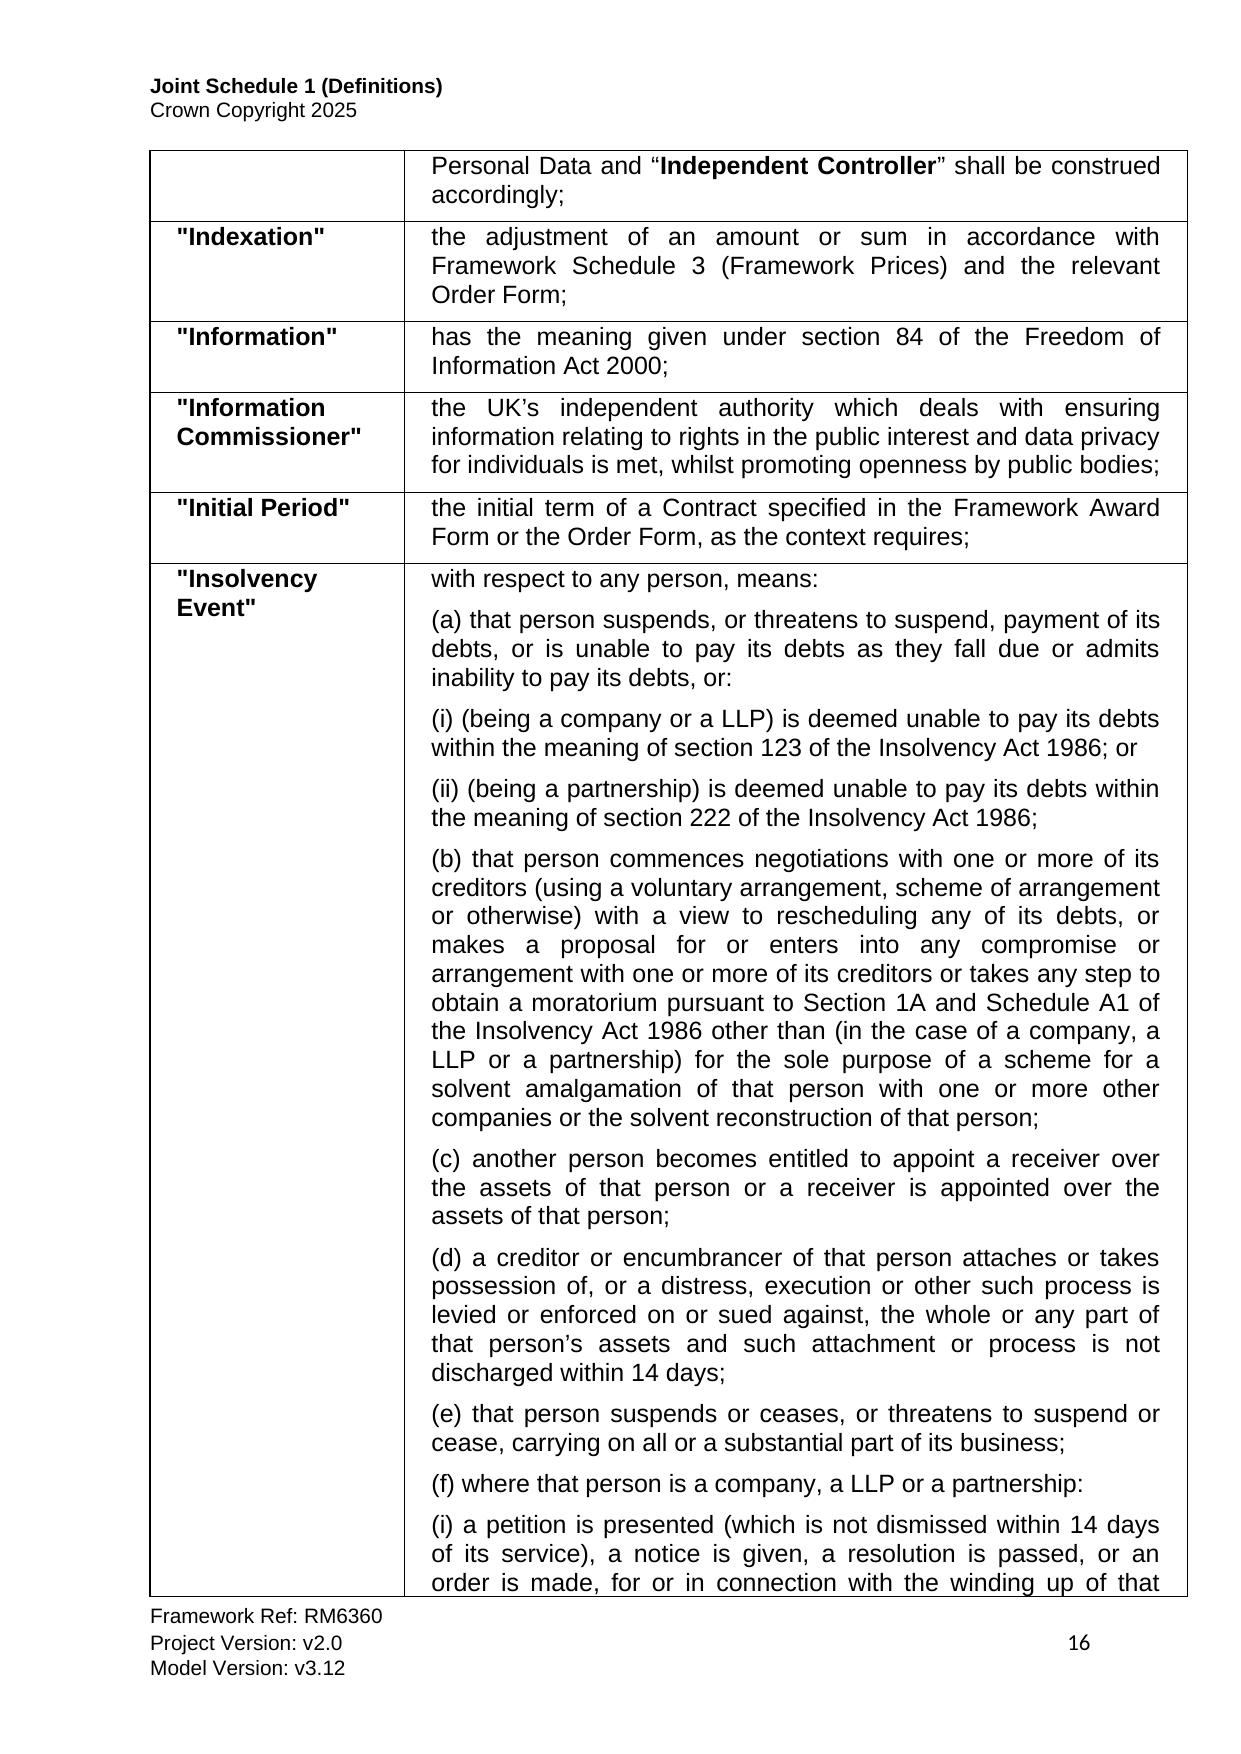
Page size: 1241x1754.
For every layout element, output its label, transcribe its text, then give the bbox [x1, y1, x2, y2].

table_cell "Initial Period" [151, 493, 404, 563]
table_cell the adjustment of an amount or sum in accordance with Framework Schedule 3 (Framework Prices) and the relevant Order Form; [405, 222, 1187, 321]
table_cell "Indexation" [151, 222, 404, 321]
table_cell [151, 151, 404, 221]
table_cell has the meaning given under section 84 of the Freedom of Information Act 2000; [405, 322, 1187, 392]
table_cell the initial term of a Contract specified in the Framework Award Form or the Order Form, as the context requires; [405, 493, 1187, 563]
table_cell with respect to any person, means: (a) that person suspends, or threatens to suspend, payment of its debts, or is unable to pay its debts as they fall due or admits inability to pay its debts, or: (i) (being a company or a LLP) is deemed unable to pay its debts within the meaning of section 123 of the Insolvency Act 1986; or (ii) (being a partnership) is deemed unable to pay its debts within the meaning of section 222 of the Insolvency Act 1986; (b) that person commences negotiations with one or more of its creditors (using a voluntary arrangement, scheme of arrangement or otherwise) with a view to rescheduling any of its debts, or makes a proposal for or enters into any compromise or arrangement with one or more of its creditors or takes any step to obtain a moratorium pursuant to Section 1A and Schedule A1 of the Insolvency Act 1986 other than (in the case of a company, a LLP or a partnership) for the sole purpose of a scheme for a solvent amalgamation of that person with one or more other companies or the solvent reconstruction of that person; (c) another person becomes entitled to appoint a receiver over the assets of that person or a receiver is appointed over the assets of that person; (d) a creditor or encumbrancer of that person attaches or takes possession of, or a distress, execution or other such process is levied or enforced on or sued against, the whole or any part of that person’s assets and such attachment or process is not discharged within 14 days; (e) that person suspends or ceases, or threatens to suspend or cease, carrying on all or a substantial part of its business; (f) where that person is a company, a LLP or a partnership: (i) a petition is presented (which is not dismissed within 14 days of its service), a notice is given, a resolution is passed, or an order is made, for or in connection with the winding up of that [405, 564, 1187, 1596]
table_cell Personal Data and “Independent Controller” shall be construed accordingly; [405, 151, 1187, 221]
table_cell the UK’s independent authority which deals with ensuring information relating to rights in the public interest and data privacy for individuals is met, whilst promoting openness by public bodies; [405, 393, 1187, 492]
table_cell "Information Commissioner" [151, 393, 404, 492]
table_cell "Information" [151, 322, 404, 392]
table_cell "Insolvency Event" [151, 564, 404, 1596]
